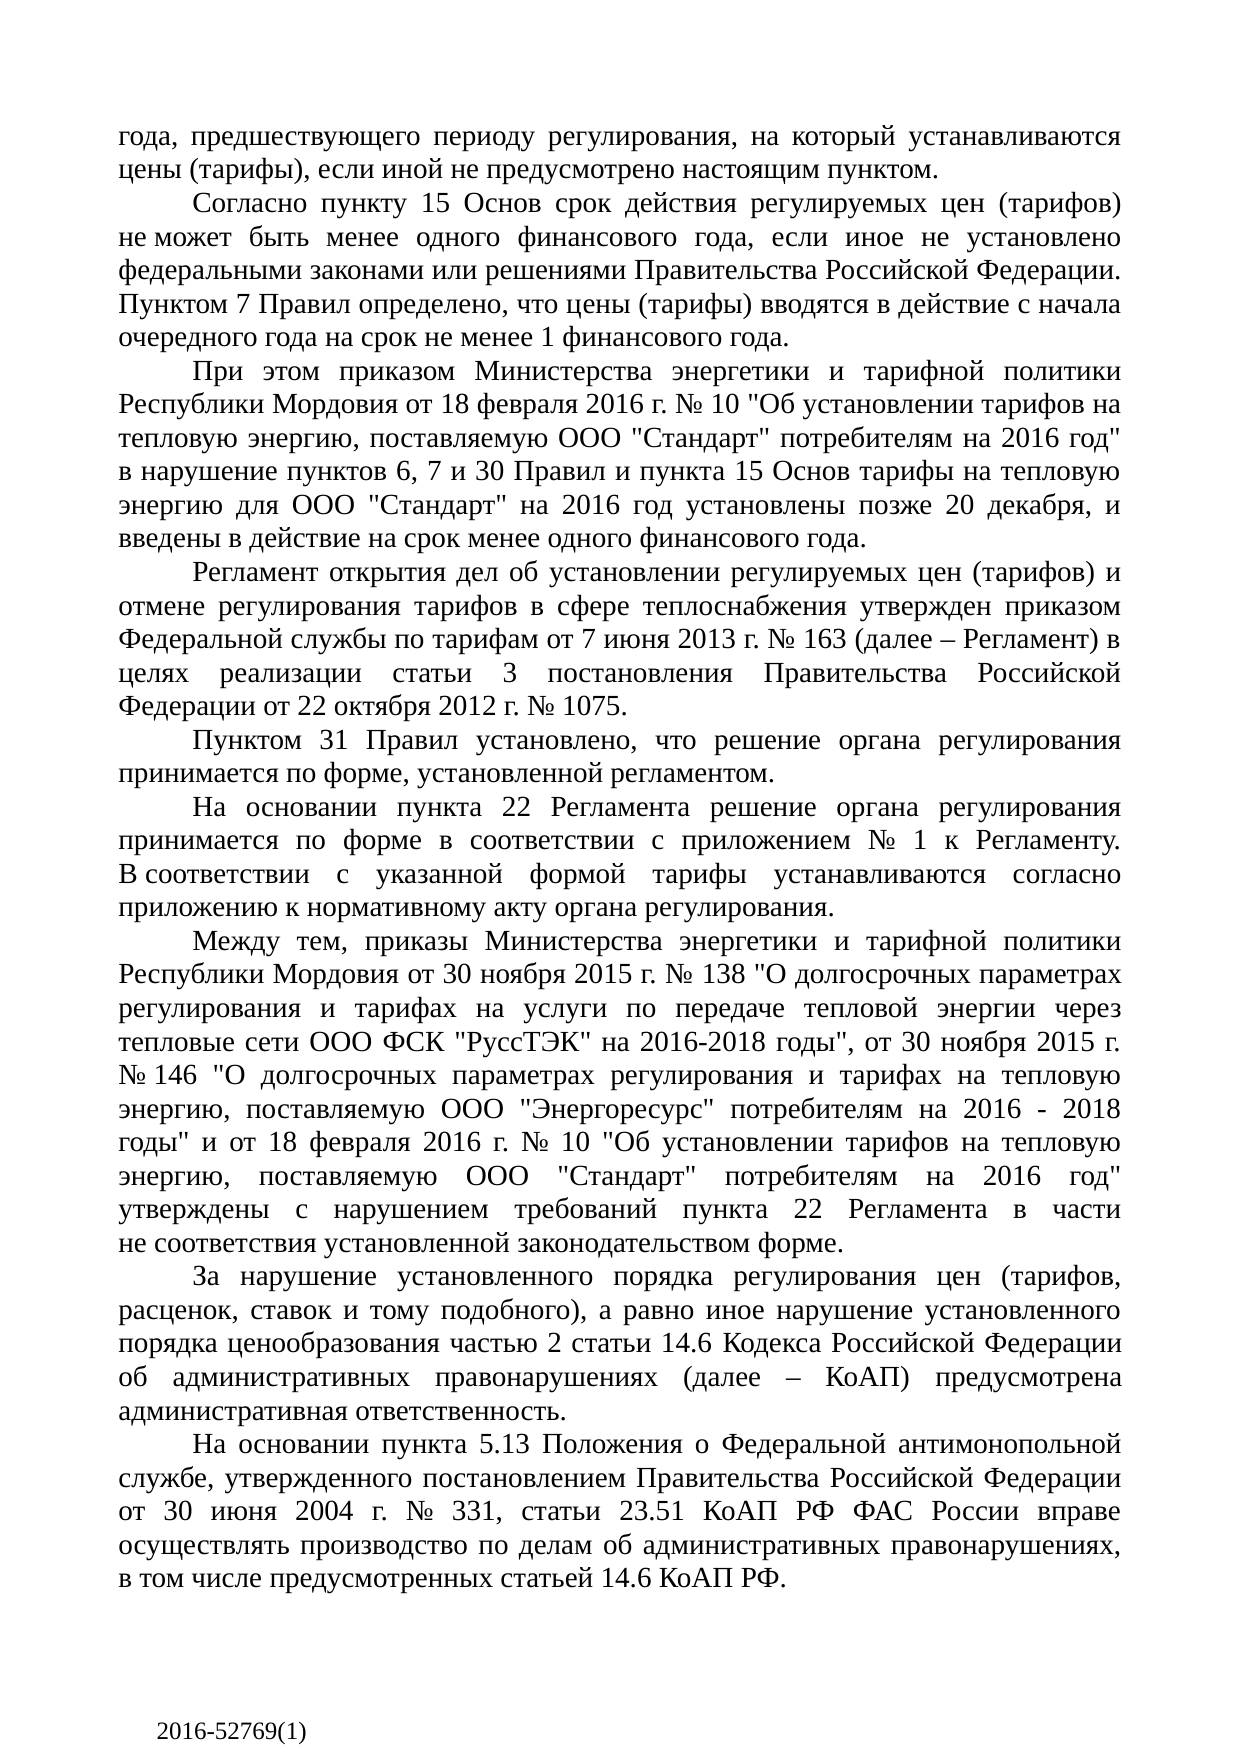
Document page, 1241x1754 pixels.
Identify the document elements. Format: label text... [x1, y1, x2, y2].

text При этом приказом Министерства энергетики и тарифной политики Республики Мордовия от 18 февраля 2016 г. № 10 "Об установлении тарифов на тепловую энергию, поставляемую ООО "Стандарт" потребителям на 2016 год" в нарушение пунктов 6, 7 и 30 Правил и пункта 15 Основ тарифы на тепловую энергию для ООО "Стандарт" на 2016 год установлены позже 20 декабря, и введены в действие на срок менее одного финансового года. [118, 353, 1122, 554]
text Между тем, приказы Министерства энергетики и тарифной политики Республики Мордовия от 30 ноября 2015 г. № 138 "О долгосрочных параметрах регулирования и тарифах на услуги по передаче тепловой энергии через тепловые сети ООО ФСК "РуссТЭК" на 2016-2018 годы", от 30 ноября 2015 г. № 146 "О долгосрочных параметрах регулирования и тарифах на тепловую энергию, поставляемую ООО "Энергоресурс" потребителям на 2016 - 2018 годы" и от 18 февраля 2016 г. № 10 "Об установлении тарифов на тепловую энергию, поставляемую ООО "Стандарт" потребителям на 2016 год" утверждены с нарушением требований пункта 22 Регламента в части не соответствия установленной законодательством форме. [118, 923, 1122, 1258]
text Пунктом 31 Правил установлено, что решение органа регулирования принимается по форме, установленной регламентом. [118, 722, 1122, 789]
text За нарушение установленного порядка регулирования цен (тарифов, расценок, ставок и тому подобного), а равно иное нарушение установленного порядка ценообразования частью 2 статьи 14.6 Кодекса Российской Федерации об административных правонарушениях (далее – КоАП) предусмотрена административная ответственность. [118, 1258, 1122, 1426]
text На основании пункта 5.13 Положения о Федеральной антимонопольной службе, утвержденного постановлением Правительства Российской Федерации от 30 июня 2004 г. № 331, статьи 23.51 КоАП РФ ФАС России вправе осуществлять производство по делам об административных правонарушениях, в том числе предусмотренных статьей 14.6 КоАП РФ. [118, 1426, 1122, 1594]
text года, предшествующего периоду регулирования, на который устанавливаются цены (тарифы), если иной не предусмотрено настоящим пунктом. [118, 118, 1122, 185]
text На основании пункта 22 Регламента решение органа регулирования принимается по форме в соответствии с приложением № 1 к Регламенту. В соответствии с указанной формой тарифы устанавливаются согласно приложению к нормативному акту органа регулирования. [118, 789, 1122, 923]
text Согласно пункту 15 Основ срок действия регулируемых цен (тарифов) не может быть менее одного финансового года, если иное не установлено федеральными законами или решениями Правительства Российской Федерации. Пунктом 7 Правил определено, что цены (тарифы) вводятся в действие с начала очередного года на срок не менее 1 финансового года. [118, 185, 1122, 353]
text Регламент открытия дел об установлении регулируемых цен (тарифов) и отмене регулирования тарифов в сфере теплоснабжения утвержден приказом Федеральной службы по тарифам от 7 июня 2013 г. № 163 (далее – Регламент) в целях реализации статьи 3 постановления Правительства Российской Федерации от 22 октября 2012 г. № 1075. [118, 554, 1122, 722]
